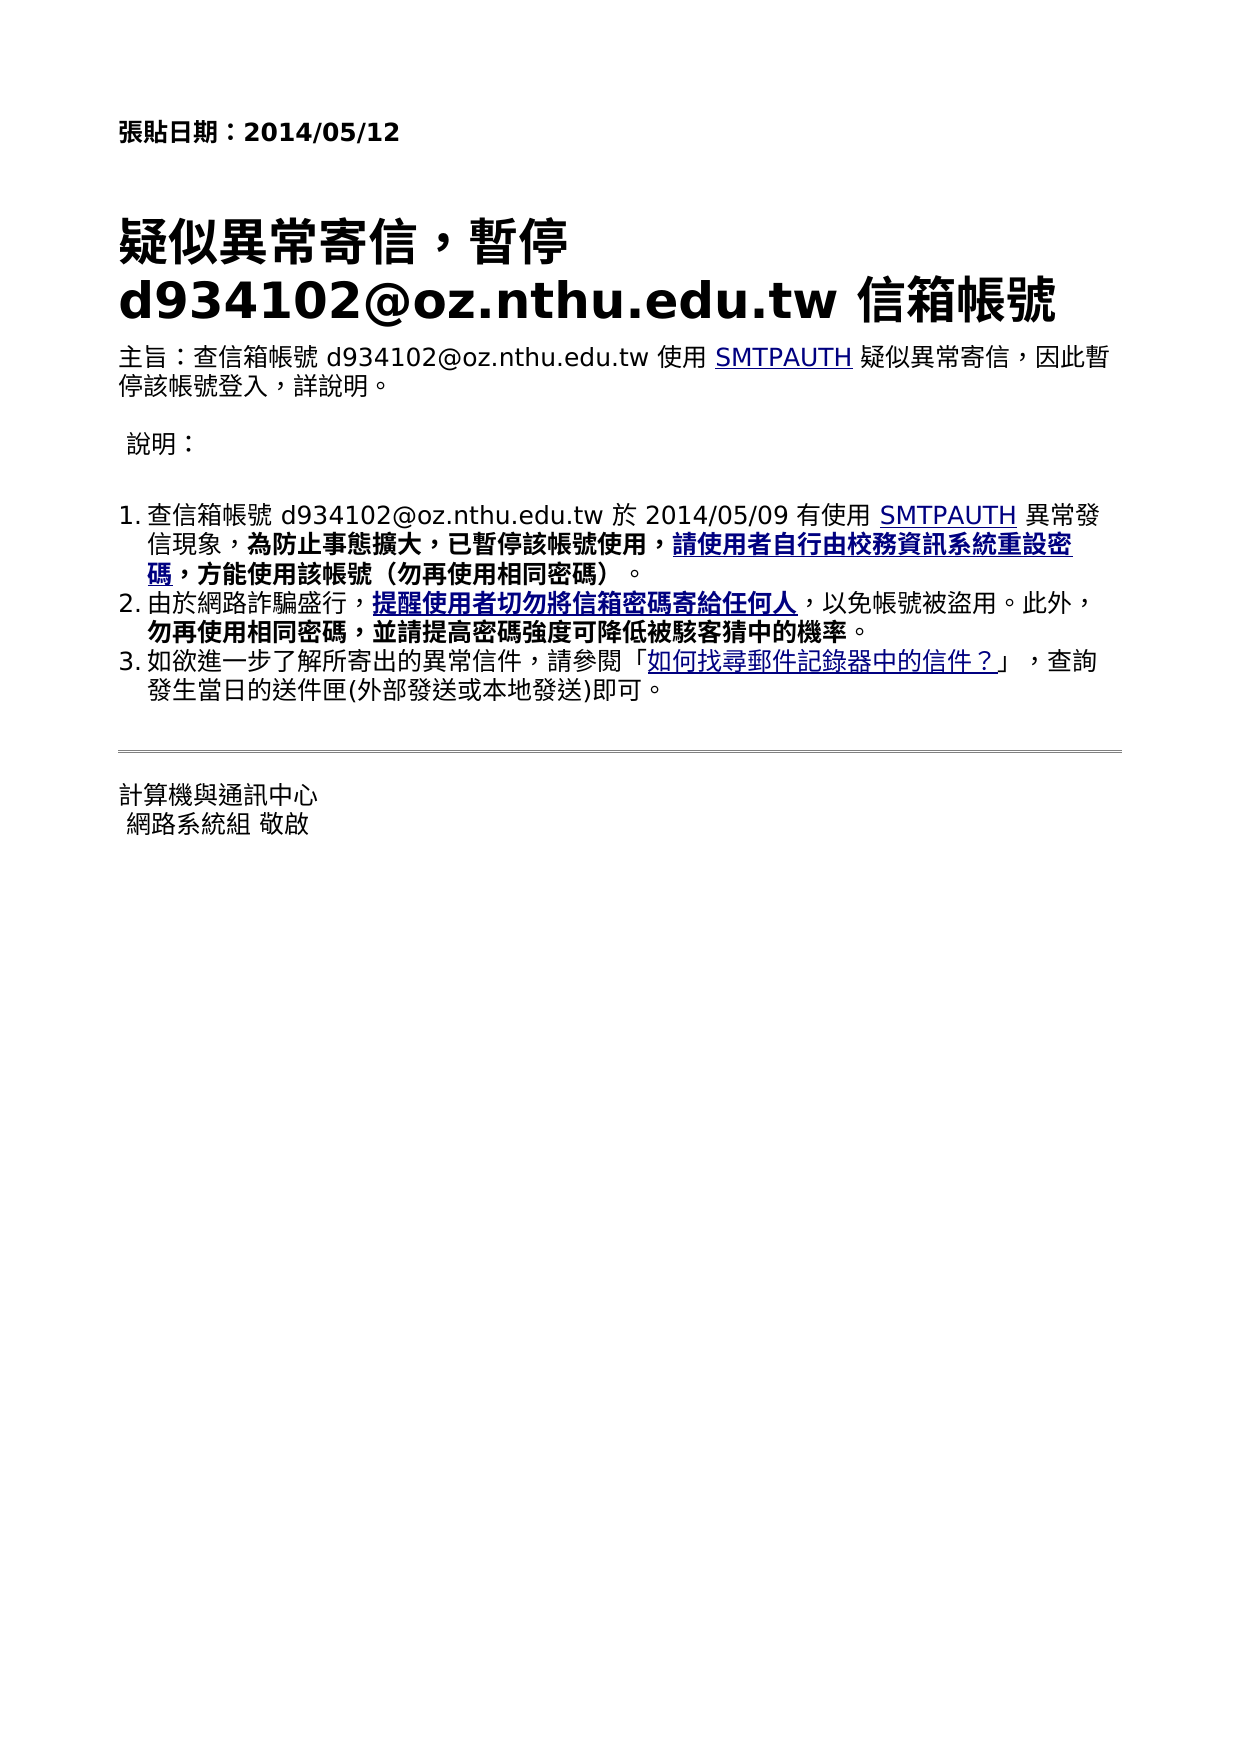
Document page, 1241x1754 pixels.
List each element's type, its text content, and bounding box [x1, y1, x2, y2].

text 計算機與通訊中心 網路系統組 敬啟 [118, 782, 1122, 840]
text 主旨：查信箱帳號 d934102@oz.nthu.edu.tw 使用 SMTPAUTH 疑似異常寄信，因此暫停該帳號登入，詳說明。 說明： [118, 343, 1122, 459]
text 張貼日期：2014/05/12 [118, 118, 1122, 176]
list 查信箱帳號 d934102@oz.nthu.edu.tw 於 2014/05/09 有使用 SMTPAUTH 異常發信現象，為防止事態擴大，已暫停該帳號使用，請使用者自行由校務資訊系統重設密碼，方能使用該帳號（勿再使用相同密碼）。 [118, 502, 1122, 589]
list 由於網路詐騙盛行，提醒使用者切勿將信箱密碼寄給任何人，以免帳號被盜用。此外，勿再使用相同密碼，並請提高密碼強度可降低被駭客猜中的機率。 [118, 589, 1122, 647]
list 如欲進一步了解所寄出的異常信件，請參閱「如何找尋郵件記錄器中的信件？」，查詢發生當日的送件匣(外部發送或本地發送)即可。 [118, 647, 1122, 706]
subtitle 疑似異常寄信，暫停 d934102@oz.nthu.edu.tw 信箱帳號 [118, 214, 1122, 330]
